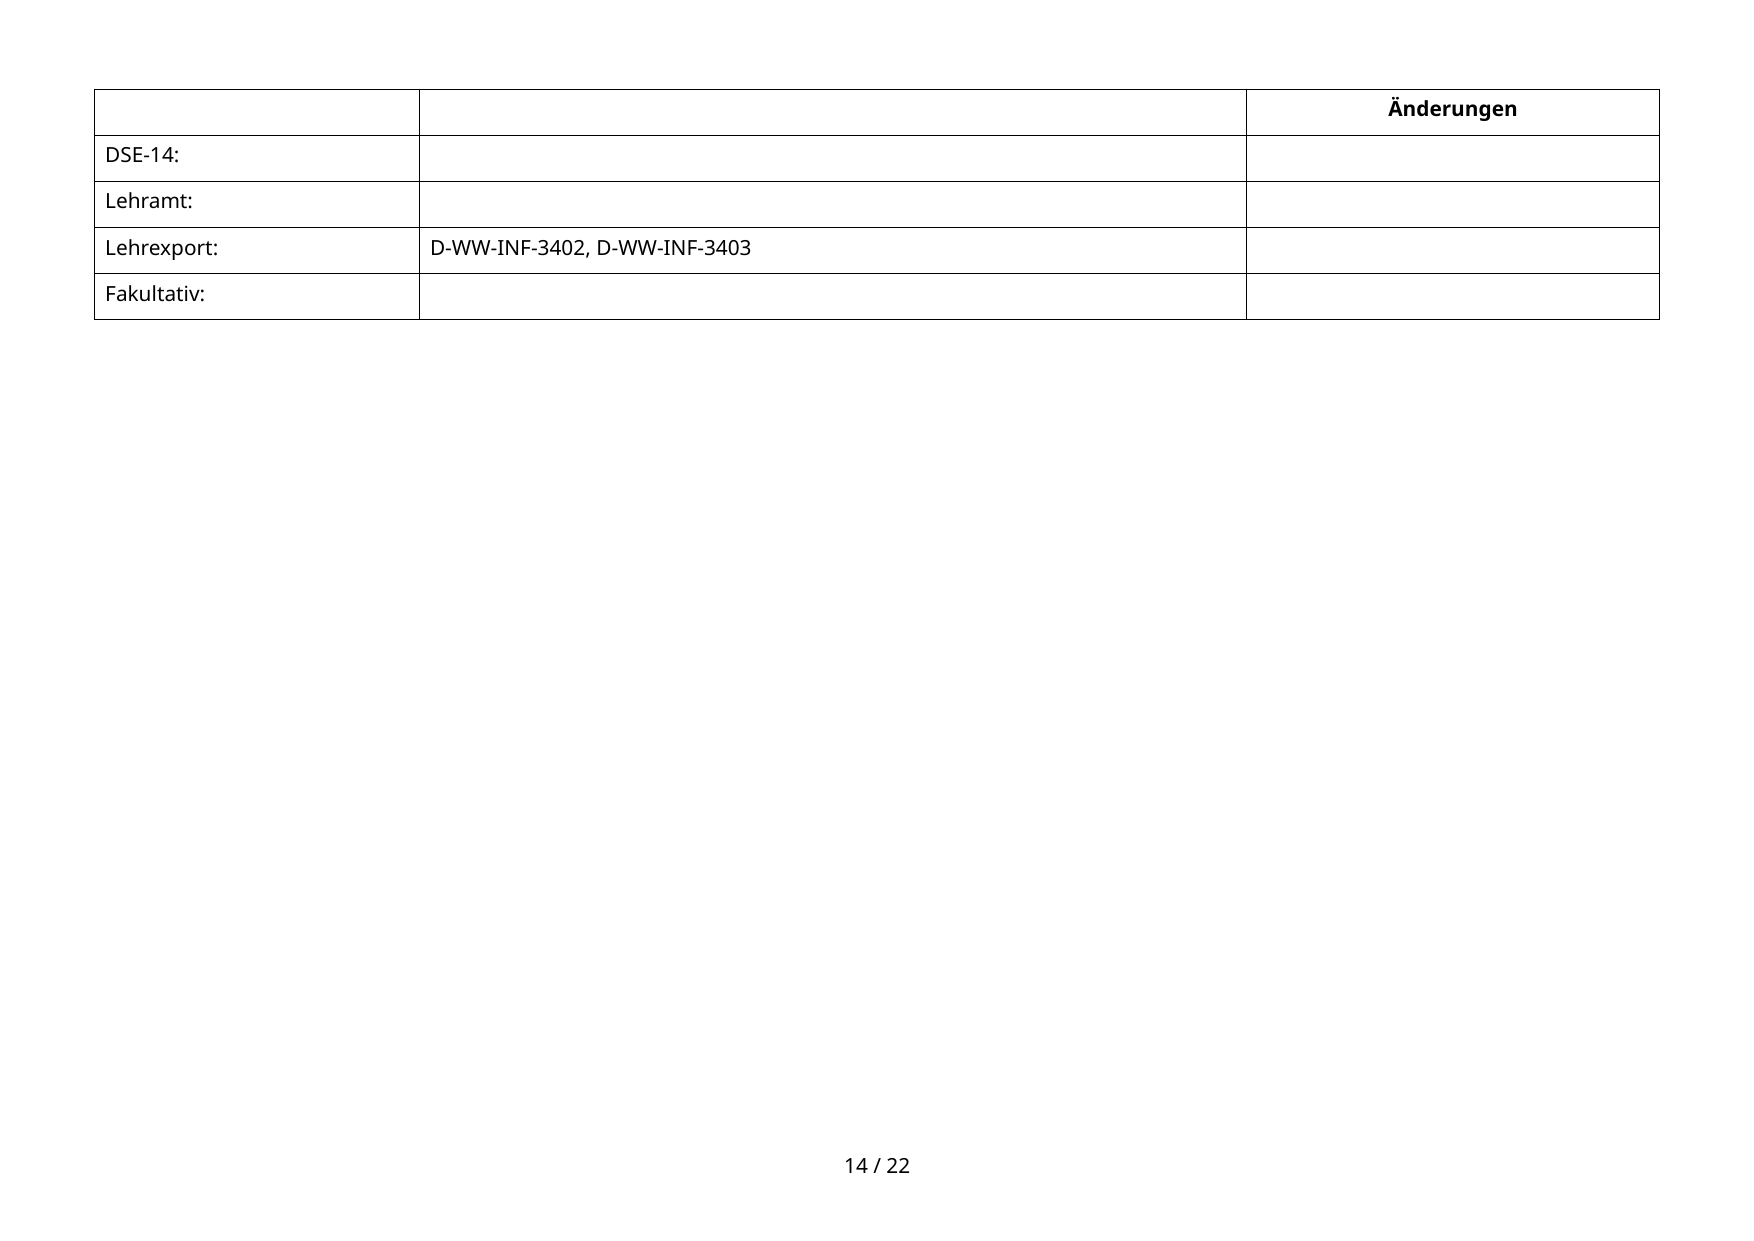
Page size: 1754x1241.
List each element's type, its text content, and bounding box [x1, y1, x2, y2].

table_cell DSE-14: [95, 136, 419, 181]
table_cell [1247, 182, 1659, 227]
table_cell Lehramt: [95, 182, 419, 227]
table_header [420, 90, 1246, 134]
table_cell Lehrexport: [95, 228, 419, 273]
table_cell Fakultativ: [95, 274, 419, 319]
table_cell [1247, 136, 1659, 181]
table_header [95, 90, 419, 134]
table_header Änderungen [1247, 90, 1659, 134]
table_cell [420, 136, 1246, 181]
table_cell [1247, 228, 1659, 273]
table_cell [420, 182, 1246, 227]
table_cell [1247, 274, 1659, 319]
table_cell D-WW-INF-3402, D-WW-INF-3403 [420, 228, 1246, 273]
table_cell [420, 274, 1246, 319]
